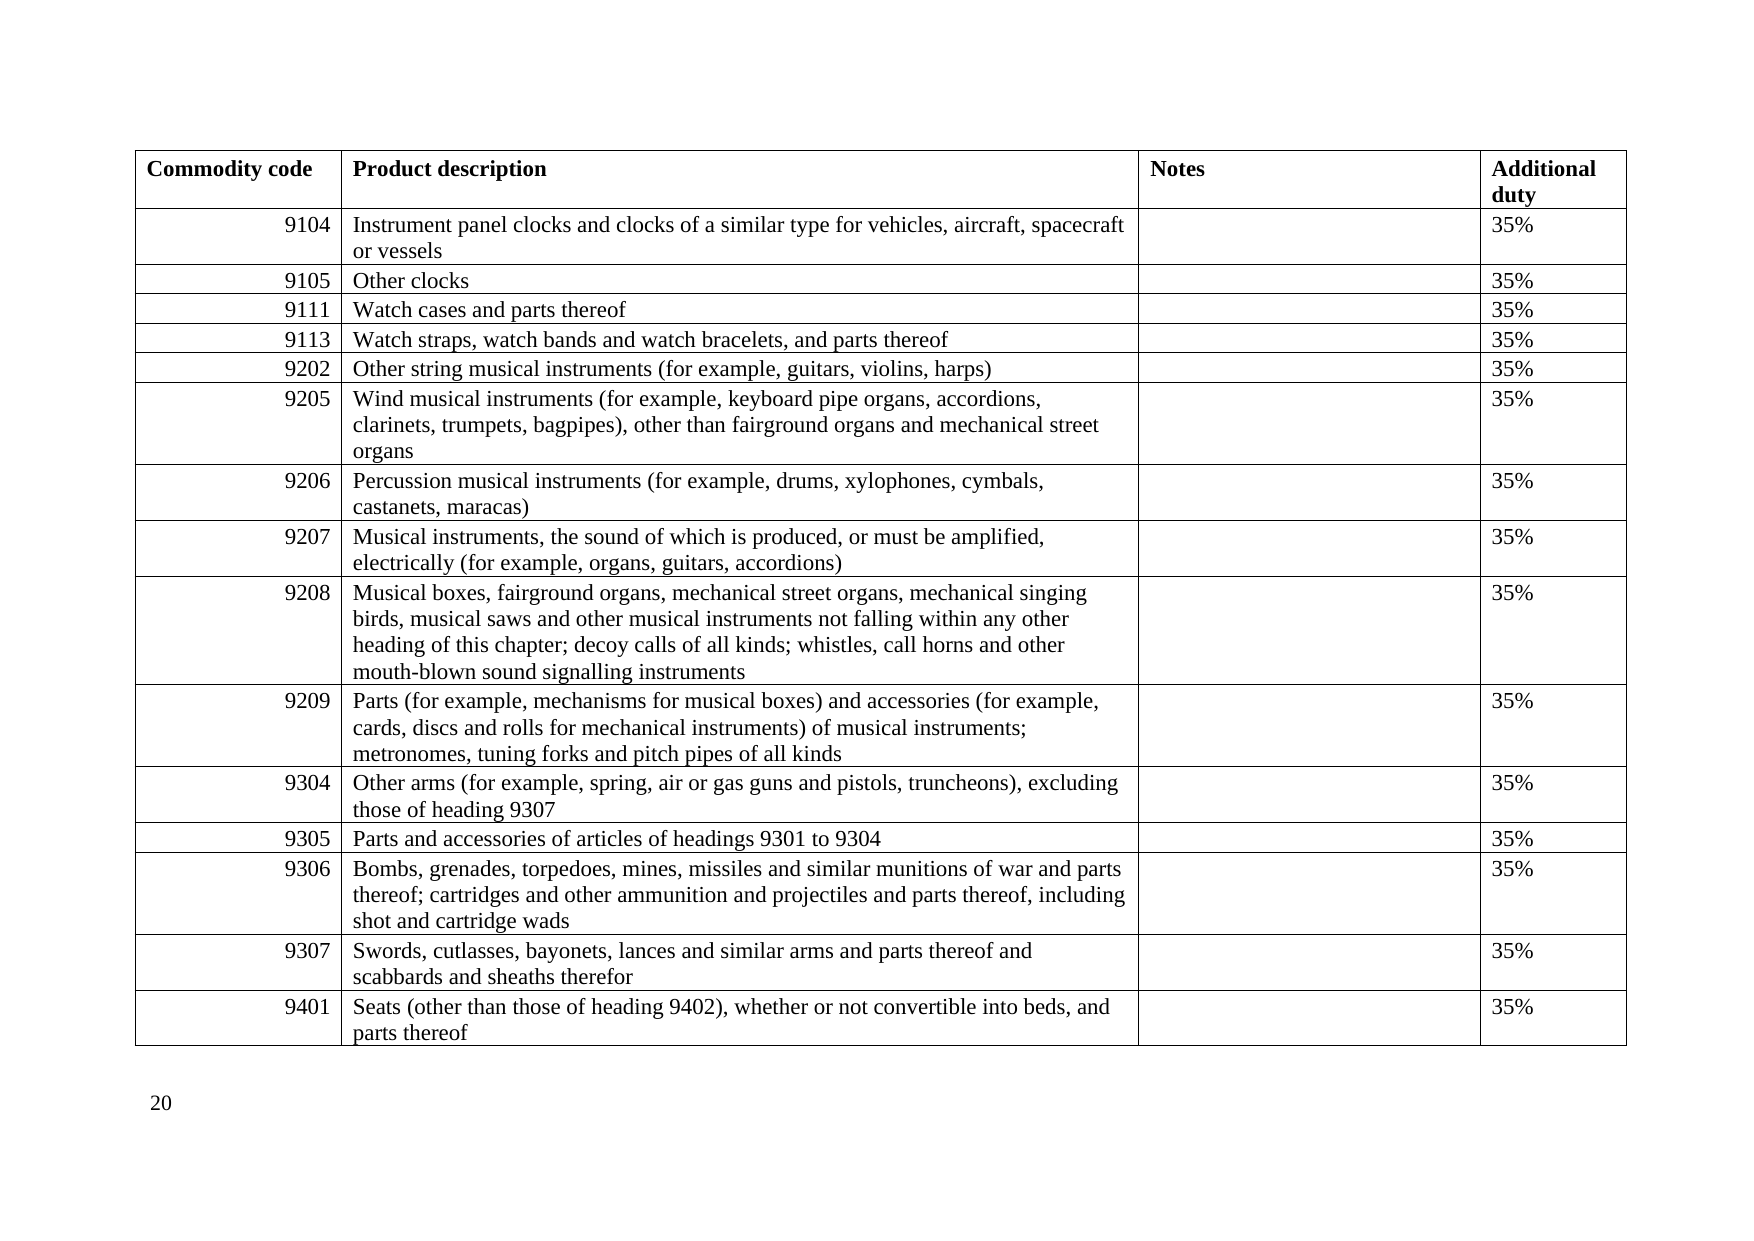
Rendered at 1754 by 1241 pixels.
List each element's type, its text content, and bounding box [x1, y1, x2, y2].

table_cell 9111 [136, 294, 341, 323]
table_cell Wind musical instruments (for example, keyboard pipe organs, accordions, clarinets, trumpets, bagpipes), other than fairground organs and mechanical street organs [342, 383, 1138, 464]
table_cell [1139, 324, 1480, 352]
table_cell 9304 [136, 767, 341, 822]
table_cell 35% [1481, 521, 1626, 576]
table_cell 9205 [136, 383, 341, 464]
table_header Notes [1139, 151, 1480, 208]
table_cell 35% [1481, 465, 1626, 520]
table_header Additional duty [1481, 151, 1626, 208]
table_cell Parts and accessories of articles of headings 9301 to 9304 [342, 823, 1138, 852]
table_cell Other string musical instruments (for example, guitars, violins, harps) [342, 353, 1138, 382]
table_cell 35% [1481, 823, 1626, 852]
table_cell 9209 [136, 685, 341, 766]
table_cell Bombs, grenades, torpedoes, mines, missiles and similar munitions of war and parts thereof; cartridges and other ammunition and projectiles and parts thereof, including shot and cartridge wads [342, 853, 1138, 934]
table_cell Percussion musical instruments (for example, drums, xylophones, cymbals, castanets, maracas) [342, 465, 1138, 520]
table_header Product description [342, 151, 1138, 208]
table_cell 35% [1481, 265, 1626, 293]
table_cell 35% [1481, 353, 1626, 382]
table_cell Other clocks [342, 265, 1138, 293]
table_cell Seats (other than those of heading 9402), whether or not convertible into beds, and parts thereof [342, 991, 1138, 1045]
table_cell Musical boxes, fairground organs, mechanical street organs, mechanical singing birds, musical saws and other musical instruments not falling within any other heading of this chapter; decoy calls of all kinds; whistles, call horns and other mouth-blown sound signalling instruments [342, 577, 1138, 684]
table_cell [1139, 521, 1480, 576]
table_cell 35% [1481, 577, 1626, 684]
table_cell 35% [1481, 685, 1626, 766]
table_cell 9306 [136, 853, 341, 934]
table_cell 9206 [136, 465, 341, 520]
table_cell 35% [1481, 383, 1626, 464]
table_cell [1139, 265, 1480, 293]
table_cell [1139, 465, 1480, 520]
table_cell 9207 [136, 521, 341, 576]
table_header Commodity code [136, 151, 341, 208]
table_cell 35% [1481, 294, 1626, 323]
table_cell 9105 [136, 265, 341, 293]
table_cell [1139, 823, 1480, 852]
table_cell 35% [1481, 935, 1626, 989]
table_cell 9305 [136, 823, 341, 852]
table_cell [1139, 383, 1480, 464]
table_cell 9401 [136, 991, 341, 1045]
table_cell 9202 [136, 353, 341, 382]
table_cell [1139, 853, 1480, 934]
table_cell [1139, 353, 1480, 382]
table_cell [1139, 294, 1480, 323]
table_cell 9104 [136, 209, 341, 264]
table_cell [1139, 935, 1480, 989]
table_cell Watch cases and parts thereof [342, 294, 1138, 323]
table_cell [1139, 767, 1480, 822]
table_cell 9208 [136, 577, 341, 684]
table_cell Swords, cutlasses, bayonets, lances and similar arms and parts thereof and scabbards and sheaths therefor [342, 935, 1138, 989]
table_cell [1139, 991, 1480, 1045]
table_cell [1139, 577, 1480, 684]
table_cell Instrument panel clocks and clocks of a similar type for vehicles, aircraft, spacecraft or vessels [342, 209, 1138, 264]
table_cell [1139, 685, 1480, 766]
table_cell 9113 [136, 324, 341, 352]
table_cell Watch straps, watch bands and watch bracelets, and parts thereof [342, 324, 1138, 352]
table_cell 9307 [136, 935, 341, 989]
table_cell 35% [1481, 991, 1626, 1045]
table_cell 35% [1481, 767, 1626, 822]
table_cell Parts (for example, mechanisms for musical boxes) and accessories (for example, cards, discs and rolls for mechanical instruments) of musical instruments; metronomes, tuning forks and pitch pipes of all kinds [342, 685, 1138, 766]
table_cell Musical instruments, the sound of which is produced, or must be amplified, electrically (for example, organs, guitars, accordions) [342, 521, 1138, 576]
table_cell 35% [1481, 324, 1626, 352]
table_cell 35% [1481, 209, 1626, 264]
table_cell 35% [1481, 853, 1626, 934]
table_cell [1139, 209, 1480, 264]
table_cell Other arms (for example, spring, air or gas guns and pistols, truncheons), excluding those of heading 9307 [342, 767, 1138, 822]
